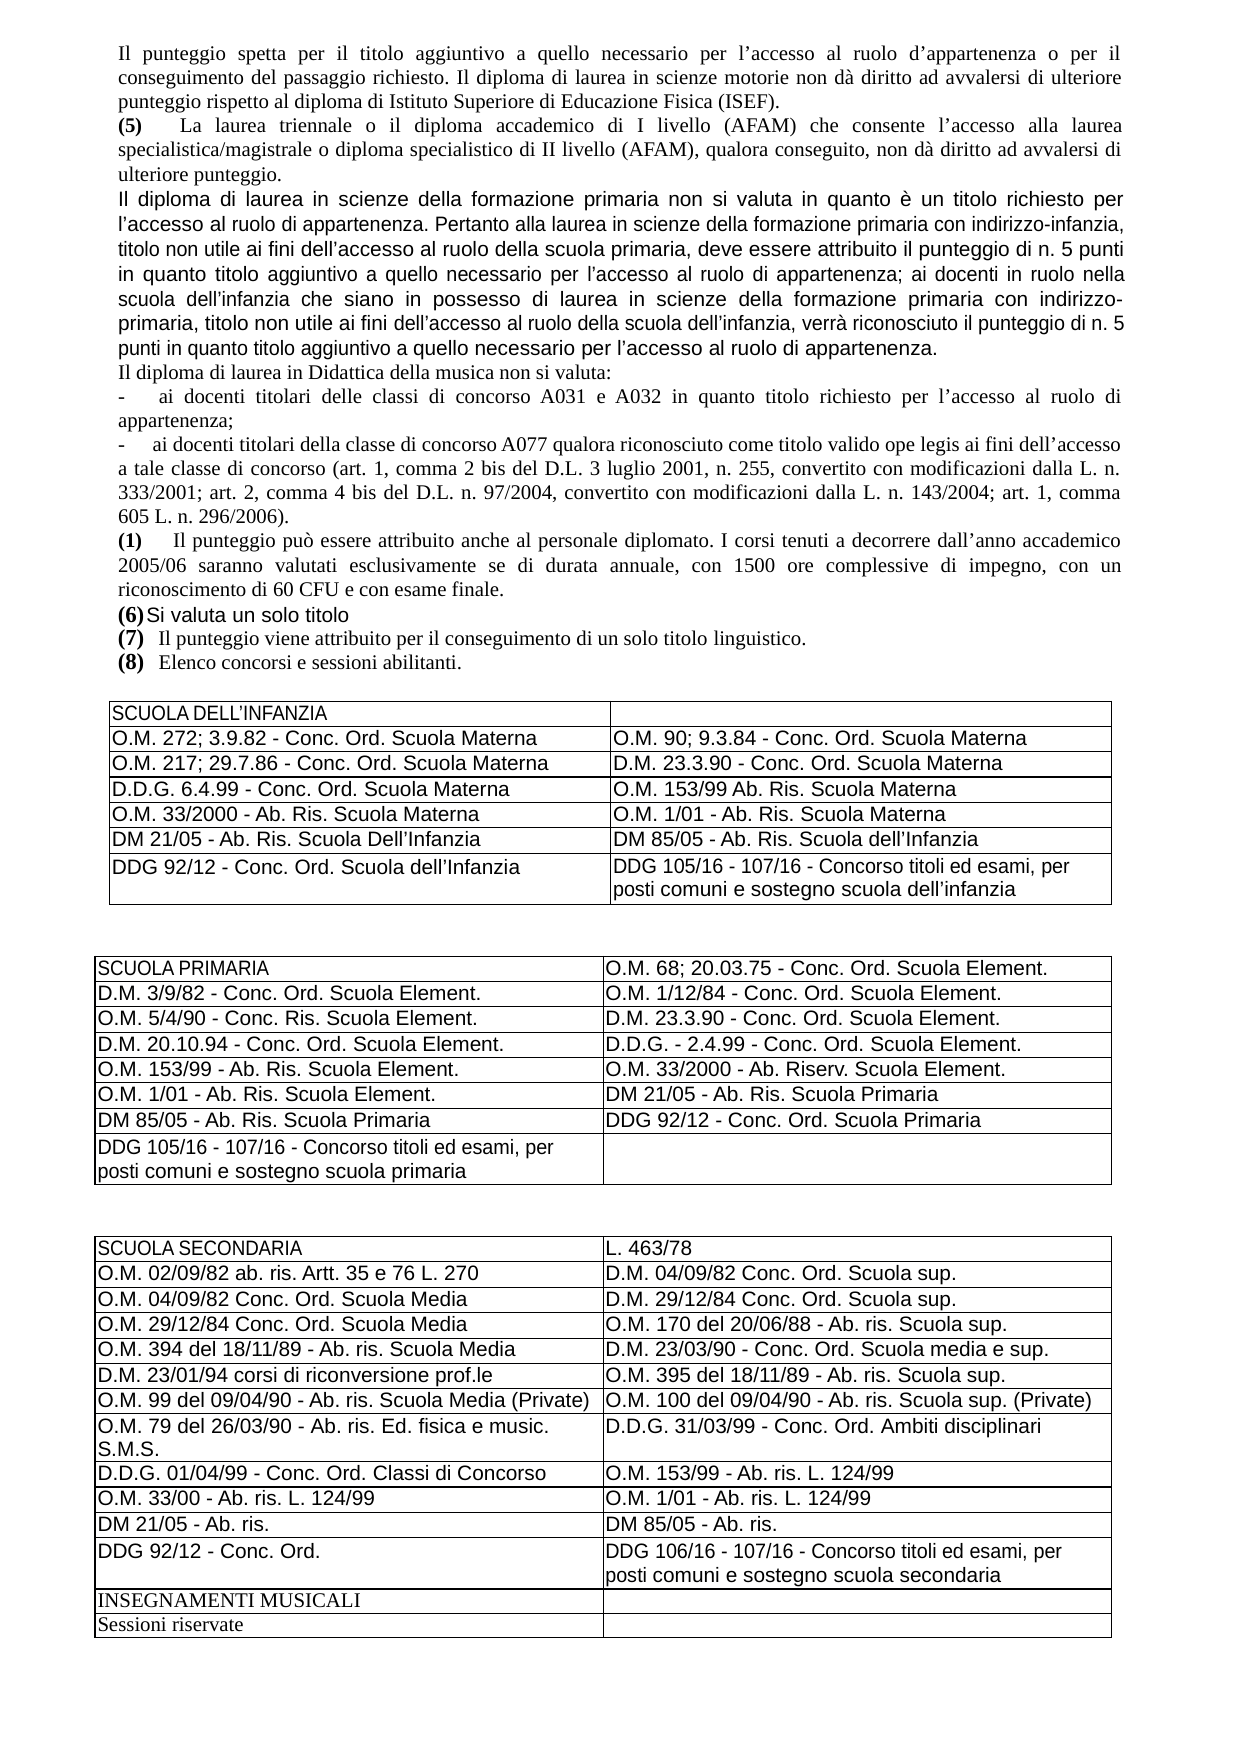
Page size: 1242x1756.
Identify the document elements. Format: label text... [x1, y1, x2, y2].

text Il diploma di laurea in Didattica della musica non si valuta: [118, 361, 1135, 384]
table_cell D.M. 23/01/94 corsi di riconversione prof.le [96, 1364, 603, 1388]
table_cell [604, 1614, 1111, 1637]
table_cell D.M. 23/03/90 - Conc. Ord. Scuola media e sup. [604, 1339, 1111, 1363]
list Si valuta un solo titolo [118, 602, 1135, 627]
list ai docenti titolari della classe di concorso A077 qualora riconosciuto come titolo valido ope legis ai fini dell’accesso a tale classe di concorso (art. 1, comma 2 bis del D.L. 3 luglio 2001, n. 255, convertito con modificazioni dalla L. n. 333/2001; art. 2, comma 4 bis del D.L. n. 97/2004, convertito con modificazioni dalla L. n. 143/2004; art. 1, comma 605 L. n. 296/2006). [118, 432, 1123, 528]
table_cell O.M. 1/01 - Ab. Ris. Scuola Element. [96, 1083, 603, 1107]
table_cell O.M. 170 del 20/06/88 - Ab. ris. Scuola sup. [604, 1313, 1111, 1337]
table_cell O.M. 04/09/82 Conc. Ord. Scuola Media [96, 1288, 603, 1312]
table_cell D.M. 29/12/84 Conc. Ord. Scuola sup. [604, 1288, 1111, 1312]
table_header [604, 1590, 1111, 1613]
list Il punteggio viene attribuito per il conseguimento di un solo titolo linguistico. [118, 627, 1135, 650]
table_header SCUOLA DELL’INFANZIA [110, 702, 610, 726]
table_cell O.M. 100 del 09/04/90 - Ab. ris. Scuola sup. (Private) [604, 1389, 1111, 1413]
table_cell O.M. 79 del 26/03/90 - Ab. ris. Ed. fisica e music. S.M.S. [96, 1414, 603, 1461]
table_cell DM 21/05 - Ab. Ris. Scuola Primaria [604, 1083, 1111, 1107]
table_cell O.M. 1/01 - Ab. ris. L. 124/99 [604, 1488, 1111, 1512]
table_header INSEGNAMENTI MUSICALI [96, 1590, 603, 1613]
table_header L. 463/78 [604, 1237, 1111, 1261]
table_cell DDG 106/16 - 107/16 - Concorso titoli ed esami, per posti comuni e sostegno scuola secondaria [604, 1538, 1111, 1588]
table_cell DM 85/05 - Ab. Ris. Scuola Primaria [96, 1109, 603, 1133]
text Il diploma di laurea in scienze della formazione primaria non si valuta in quanto è un titolo richiesto per l’accesso al ruolo di appartenenza. Pertanto alla laurea in scienze della formazione primaria con indirizzo-infanzia, titolo non utile ai fini dell’accesso al ruolo della scuola primaria, deve essere attribuito il punteggio di n. 5 punti in quanto titolo aggiuntivo a quello necessario per l’accesso al ruolo di appartenenza; ai docenti in ruolo nella scuola dell’infanzia che siano in possesso di laurea in scienze della formazione primaria con indirizzo-primaria, titolo non utile ai fini dell’accesso al ruolo della scuola dell’infanzia, verrà riconosciuto il punteggio di n. 5 punti in quanto titolo aggiuntivo a quello necessario per l’accesso al ruolo di appartenenza. [118, 187, 1124, 360]
table_cell D.M. 20.10.94 - Conc. Ord. Scuola Element. [96, 1033, 603, 1057]
table_cell O.M. 02/09/82 ab. ris. Artt. 35 e 76 L. 270 [96, 1262, 603, 1287]
table_cell O.M. 33/2000 - Ab. Riserv. Scuola Element. [604, 1058, 1111, 1082]
table_cell O.M. 394 del 18/11/89 - Ab. ris. Scuola Media [96, 1339, 603, 1363]
table_cell D.M. 04/09/82 Conc. Ord. Scuola sup. [604, 1262, 1111, 1287]
table_cell DM 85/05 - Ab. ris. [604, 1513, 1111, 1537]
table_header SCUOLA SECONDARIA [96, 1237, 603, 1261]
table_cell O.M. 1/12/84 - Conc. Ord. Scuola Element. [604, 982, 1111, 1006]
table_header O.M. 68; 20.03.75 - Conc. Ord. Scuola Element. [604, 957, 1111, 981]
table_cell D.M. 23.3.90 - Conc. Ord. Scuola Element. [604, 1007, 1111, 1032]
table_cell D.M. 3/9/82 - Conc. Ord. Scuola Element. [96, 982, 603, 1006]
table_cell O.M. 1/01 - Ab. Ris. Scuola Materna [611, 803, 1111, 827]
table_header SCUOLA PRIMARIA [96, 957, 603, 981]
table_cell D.D.G. 6.4.99 - Conc. Ord. Scuola Materna [110, 778, 610, 802]
list ai docenti titolari delle classi di concorso A031 e A032 in quanto titolo richiesto per l’accesso al ruolo di appartenenza; [118, 384, 1123, 432]
table_cell O.M. 153/99 Ab. Ris. Scuola Materna [611, 778, 1111, 802]
table_cell DDG 92/12 - Conc. Ord. [96, 1538, 603, 1588]
table_cell DDG 105/16 - 107/16 - Concorso titoli ed esami, per posti comuni e sostegno scuola primaria [96, 1134, 603, 1184]
table_cell O.M. 29/12/84 Conc. Ord. Scuola Media [96, 1313, 603, 1337]
table_cell O.M. 33/2000 - Ab. Ris. Scuola Materna [110, 803, 610, 827]
table_cell O.M. 217; 29.7.86 - Conc. Ord. Scuola Materna [110, 752, 610, 776]
table_cell O.M. 153/99 - Ab. ris. L. 124/99 [604, 1462, 1111, 1486]
list Elenco concorsi e sessioni abilitanti. [118, 650, 1135, 674]
table_cell DDG 105/16 - 107/16 - Concorso titoli ed esami, per posti comuni e sostegno scuola dell’infanzia [611, 854, 1111, 904]
table_cell DDG 92/12 - Conc. Ord. Scuola dell’Infanzia [110, 854, 610, 904]
table_cell O.M. 395 del 18/11/89 - Ab. ris. Scuola sup. [604, 1364, 1111, 1388]
table_cell D.D.G. 31/03/99 - Conc. Ord. Ambiti disciplinari [604, 1414, 1111, 1461]
table_cell DM 21/05 - Ab. ris. [96, 1513, 603, 1537]
table_cell O.M. 99 del 09/04/90 - Ab. ris. Scuola Media (Private) [96, 1389, 603, 1413]
text Il punteggio spetta per il titolo aggiuntivo a quello necessario per l’accesso al ruolo d’appartenenza o per il conseguimento del passaggio richiesto. Il diploma di laurea in scienze motorie non dà diritto ad avvalersi di ulteriore punteggio rispetto al diploma di Istituto Superiore di Educazione Fisica (ISEF). [118, 41, 1123, 113]
table_cell D.D.G. - 2.4.99 - Conc. Ord. Scuola Element. [604, 1033, 1111, 1057]
table_cell DM 85/05 - Ab. Ris. Scuola dell’Infanzia [611, 828, 1111, 853]
table_header [611, 702, 1111, 726]
table_cell O.M. 272; 3.9.82 - Conc. Ord. Scuola Materna [110, 727, 610, 751]
table_cell O.M. 33/00 - Ab. ris. L. 124/99 [96, 1488, 603, 1512]
table_cell [604, 1134, 1111, 1184]
table_cell O.M. 90; 9.3.84 - Conc. Ord. Scuola Materna [611, 727, 1111, 751]
table_cell O.M. 153/99 - Ab. Ris. Scuola Element. [96, 1058, 603, 1082]
list La laurea triennale o il diploma accademico di I livello (AFAM) che consente l’accesso alla laurea specialistica/magistrale o diploma specialistico di II livello (AFAM), qualora conseguito, non dà diritto ad avvalersi di ulteriore punteggio. [118, 113, 1124, 186]
table_cell D.D.G. 01/04/99 - Conc. Ord. Classi di Concorso [96, 1462, 603, 1486]
table_cell DM 21/05 - Ab. Ris. Scuola Dell’Infanzia [110, 828, 610, 853]
table_cell O.M. 5/4/90 - Conc. Ris. Scuola Element. [96, 1007, 603, 1032]
table_cell DDG 92/12 - Conc. Ord. Scuola Primaria [604, 1109, 1111, 1133]
table_cell D.M. 23.3.90 - Conc. Ord. Scuola Materna [611, 752, 1111, 776]
list Il punteggio può essere attribuito anche al personale diplomato. I corsi tenuti a decorrere dall’anno accademico 2005/06 saranno valutati esclusivamente se di durata annuale, con 1500 ore complessive di impegno, con un riconoscimento di 60 CFU e con esame finale. [118, 528, 1123, 601]
table_cell Sessioni riservate [96, 1614, 603, 1637]
